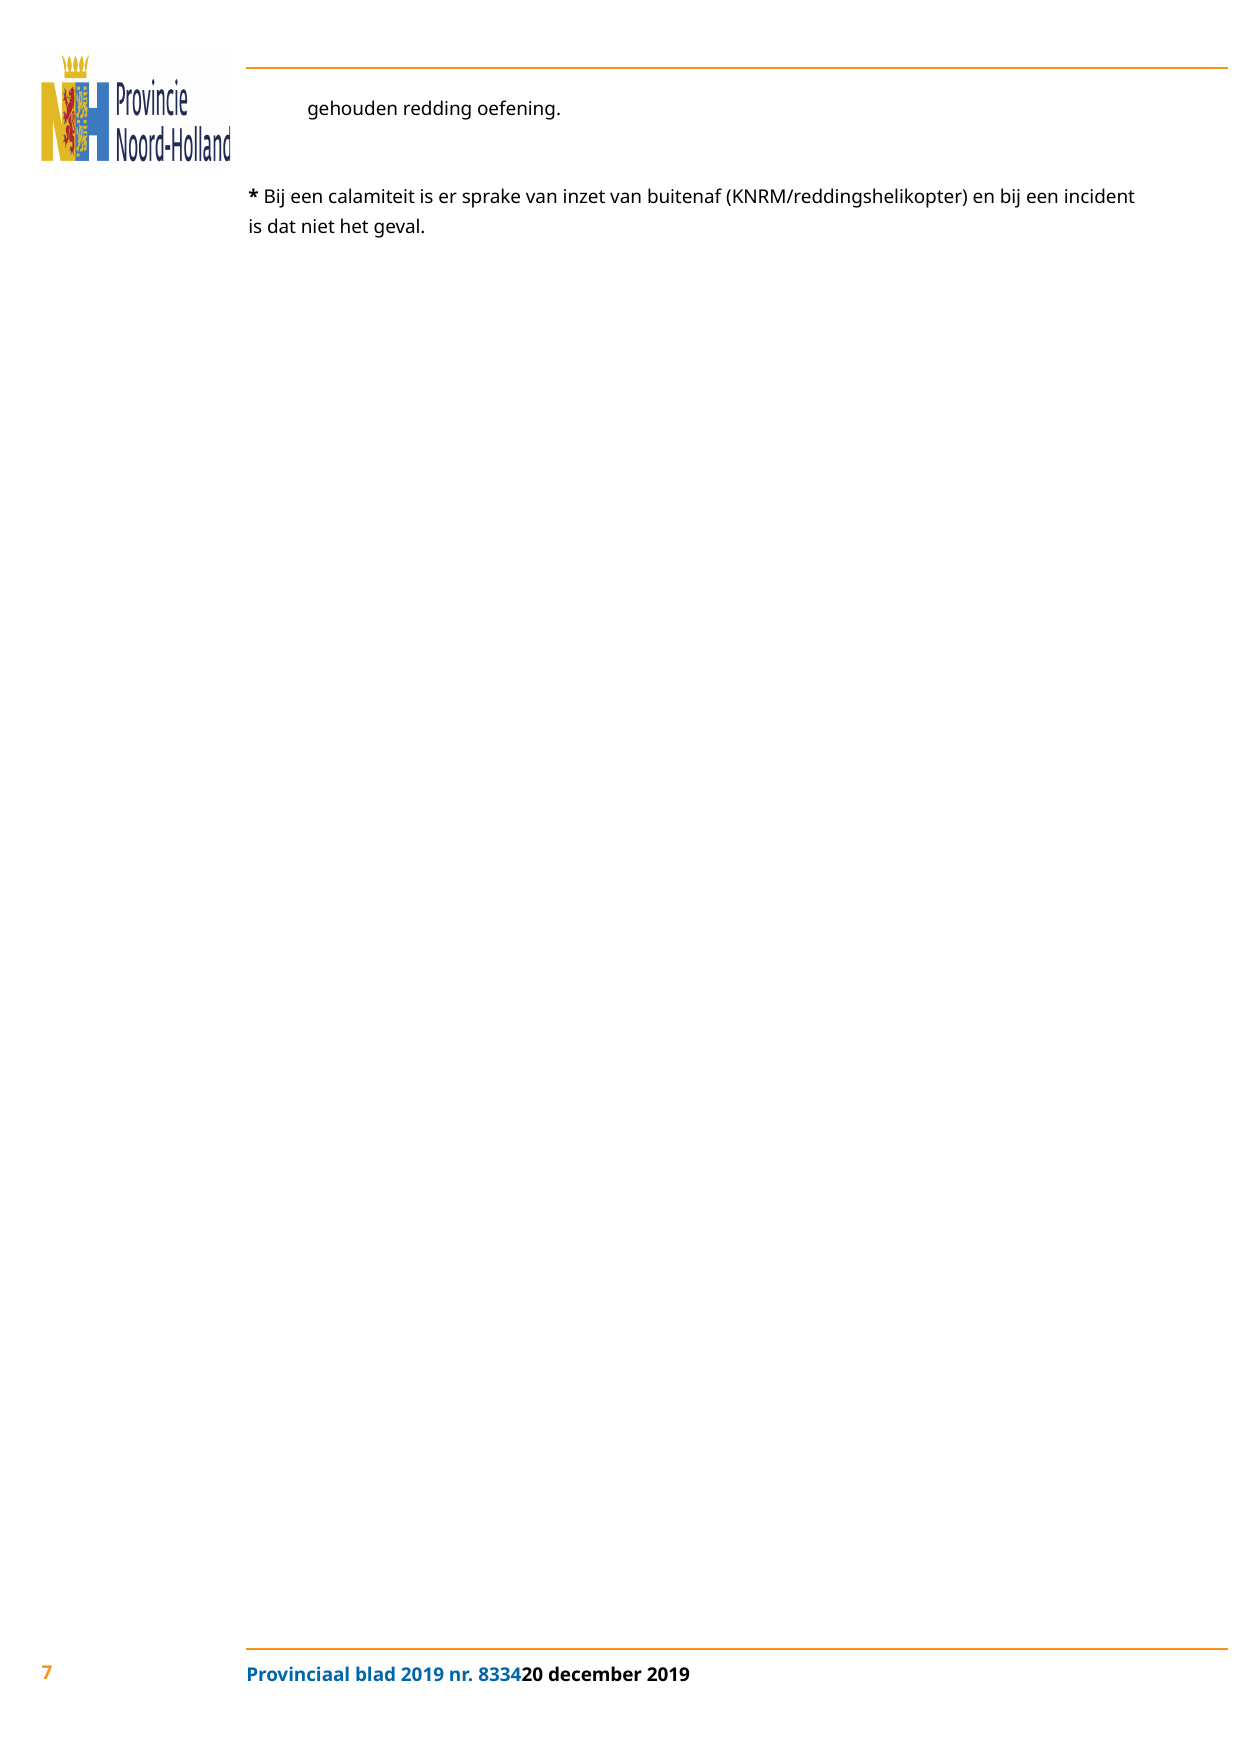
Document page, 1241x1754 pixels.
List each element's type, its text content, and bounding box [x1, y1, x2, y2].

picture [41, 47, 231, 172]
text * Bij een calamiteit is er sprake van inzet van buitenaf (KNRM/reddingshelikopter) en bij een incident is dat niet het geval. [248, 183, 1152, 239]
list gehouden redding oefening. [248, 95, 1152, 121]
